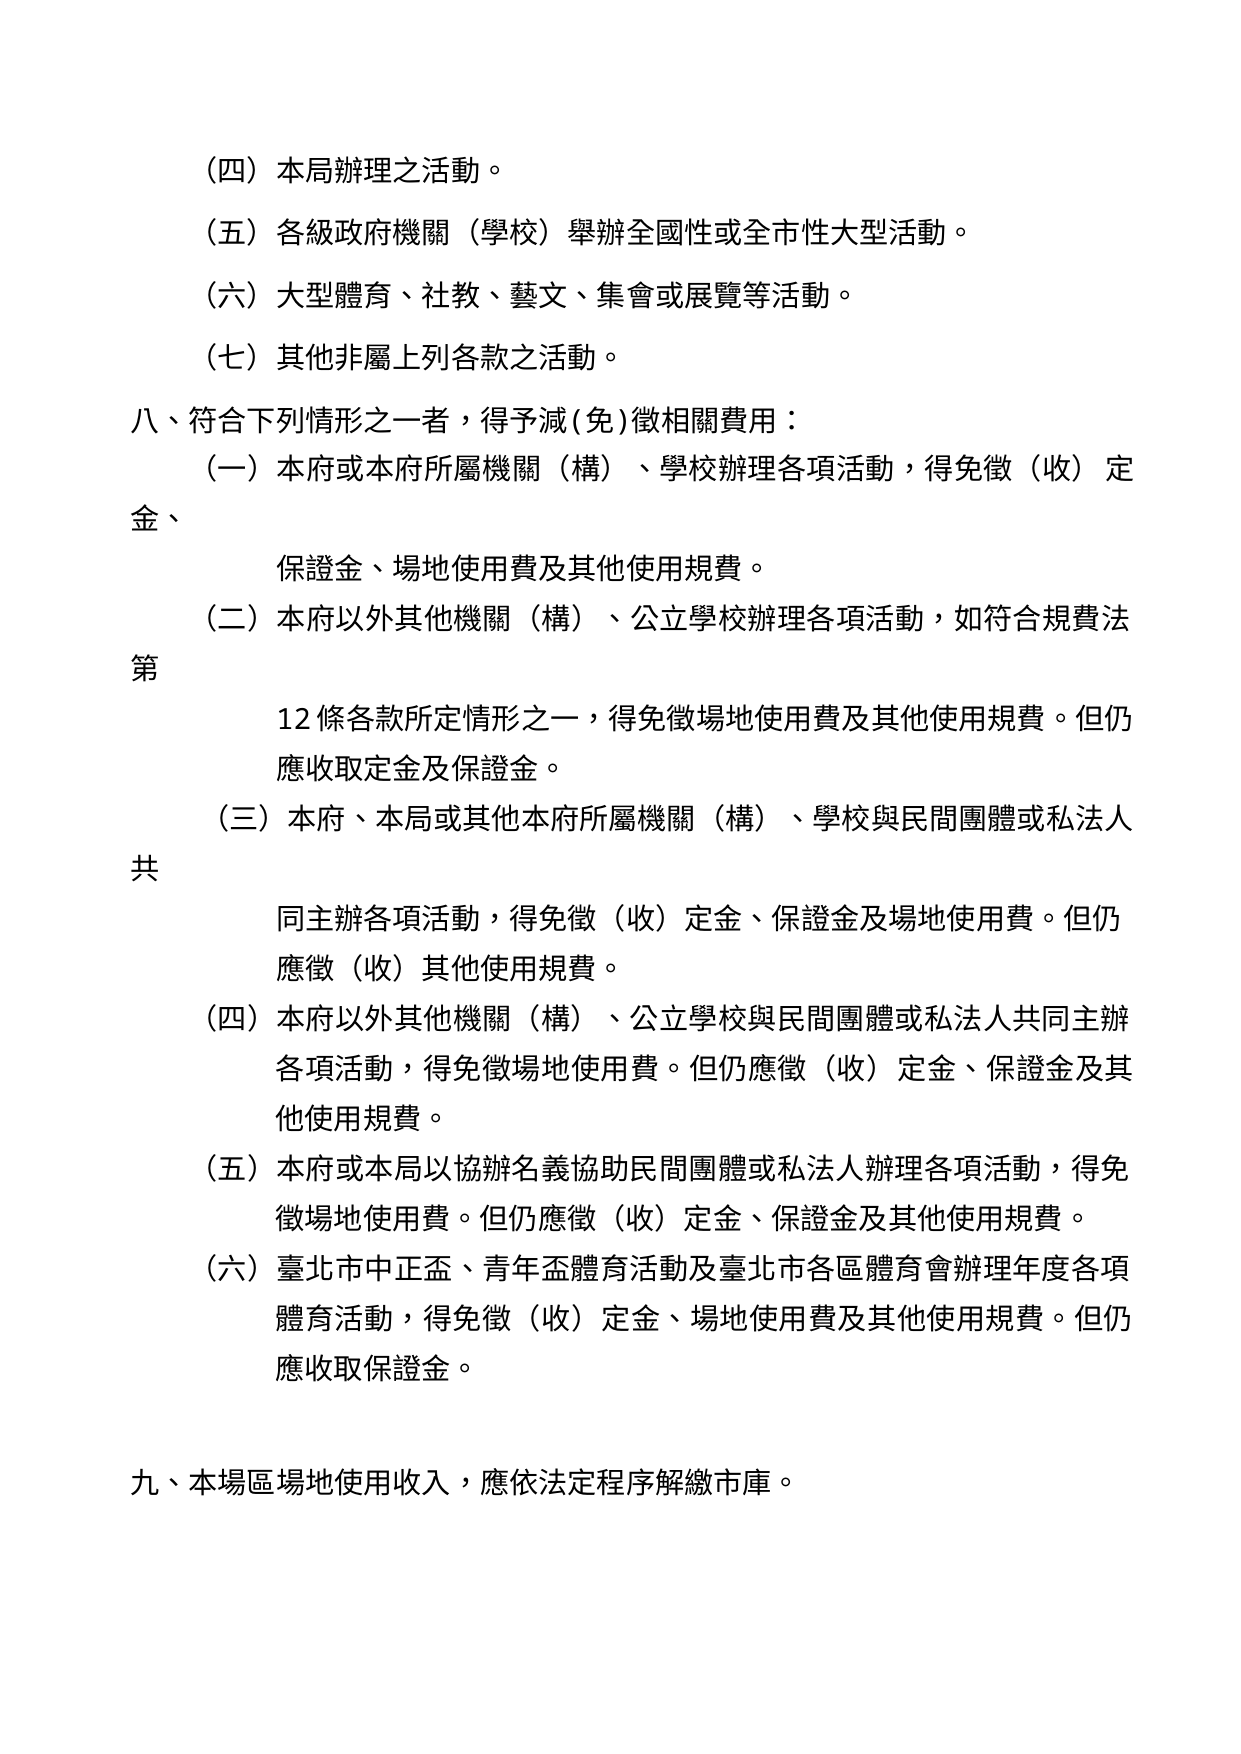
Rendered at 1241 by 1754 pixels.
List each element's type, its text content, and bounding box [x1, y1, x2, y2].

text 九、本場區場地使用收入，應依法定程序解繳市庫。 [130, 1439, 1134, 1502]
text （二）本府以外其他機關（構）、公立學校辦理各項活動，如符合規費法第 [130, 589, 1134, 689]
text 八、符合下列情形之一者，得予減(免)徵相關費用： [130, 377, 1134, 439]
text 保證金、場地使用費及其他使用規費。 [130, 539, 1134, 589]
text （五）本府或本局以協辦名義協助民間團體或私法人辦理各項活動，得免徵場地使用費。但仍應徵（收）定金、保證金及其他使用規費。 [188, 1139, 1134, 1239]
text （五）各級政府機關（學校）舉辦全國性或全市性大型活動。 [130, 189, 1134, 252]
text 應徵（收）其他使用規費。 [130, 939, 1134, 989]
text （四）本局辦理之活動。 [130, 127, 1134, 189]
text （六）大型體育、社教、藝文、集會或展覽等活動。 [130, 252, 1134, 314]
text （六）臺北市中正盃、青年盃體育活動及臺北市各區體育會辦理年度各項體育活動，得免徵（收）定金、場地使用費及其他使用規費。但仍應收取保證金。 [188, 1239, 1134, 1389]
text 12條各款所定情形之一，得免徵場地使用費及其他使用規費。但仍 [130, 689, 1134, 739]
text （四）本府以外其他機關（構）、公立學校與民間團體或私法人共同主辦各項活動，得免徵場地使用費。但仍應徵（收）定金、保證金及其他使用規費。 [188, 989, 1134, 1139]
text （七）其他非屬上列各款之活動。 [130, 314, 1134, 377]
text 同主辦各項活動，得免徵（收）定金、保證金及場地使用費。但仍 [130, 889, 1134, 939]
text （一）本府或本府所屬機關（構）、學校辦理各項活動，得免徵（收）定金、 [130, 439, 1134, 539]
text （三）本府、本局或其他本府所屬機關（構）、學校與民間團體或私法人共 [130, 789, 1134, 889]
text 應收取定金及保證金。 [130, 739, 1134, 789]
